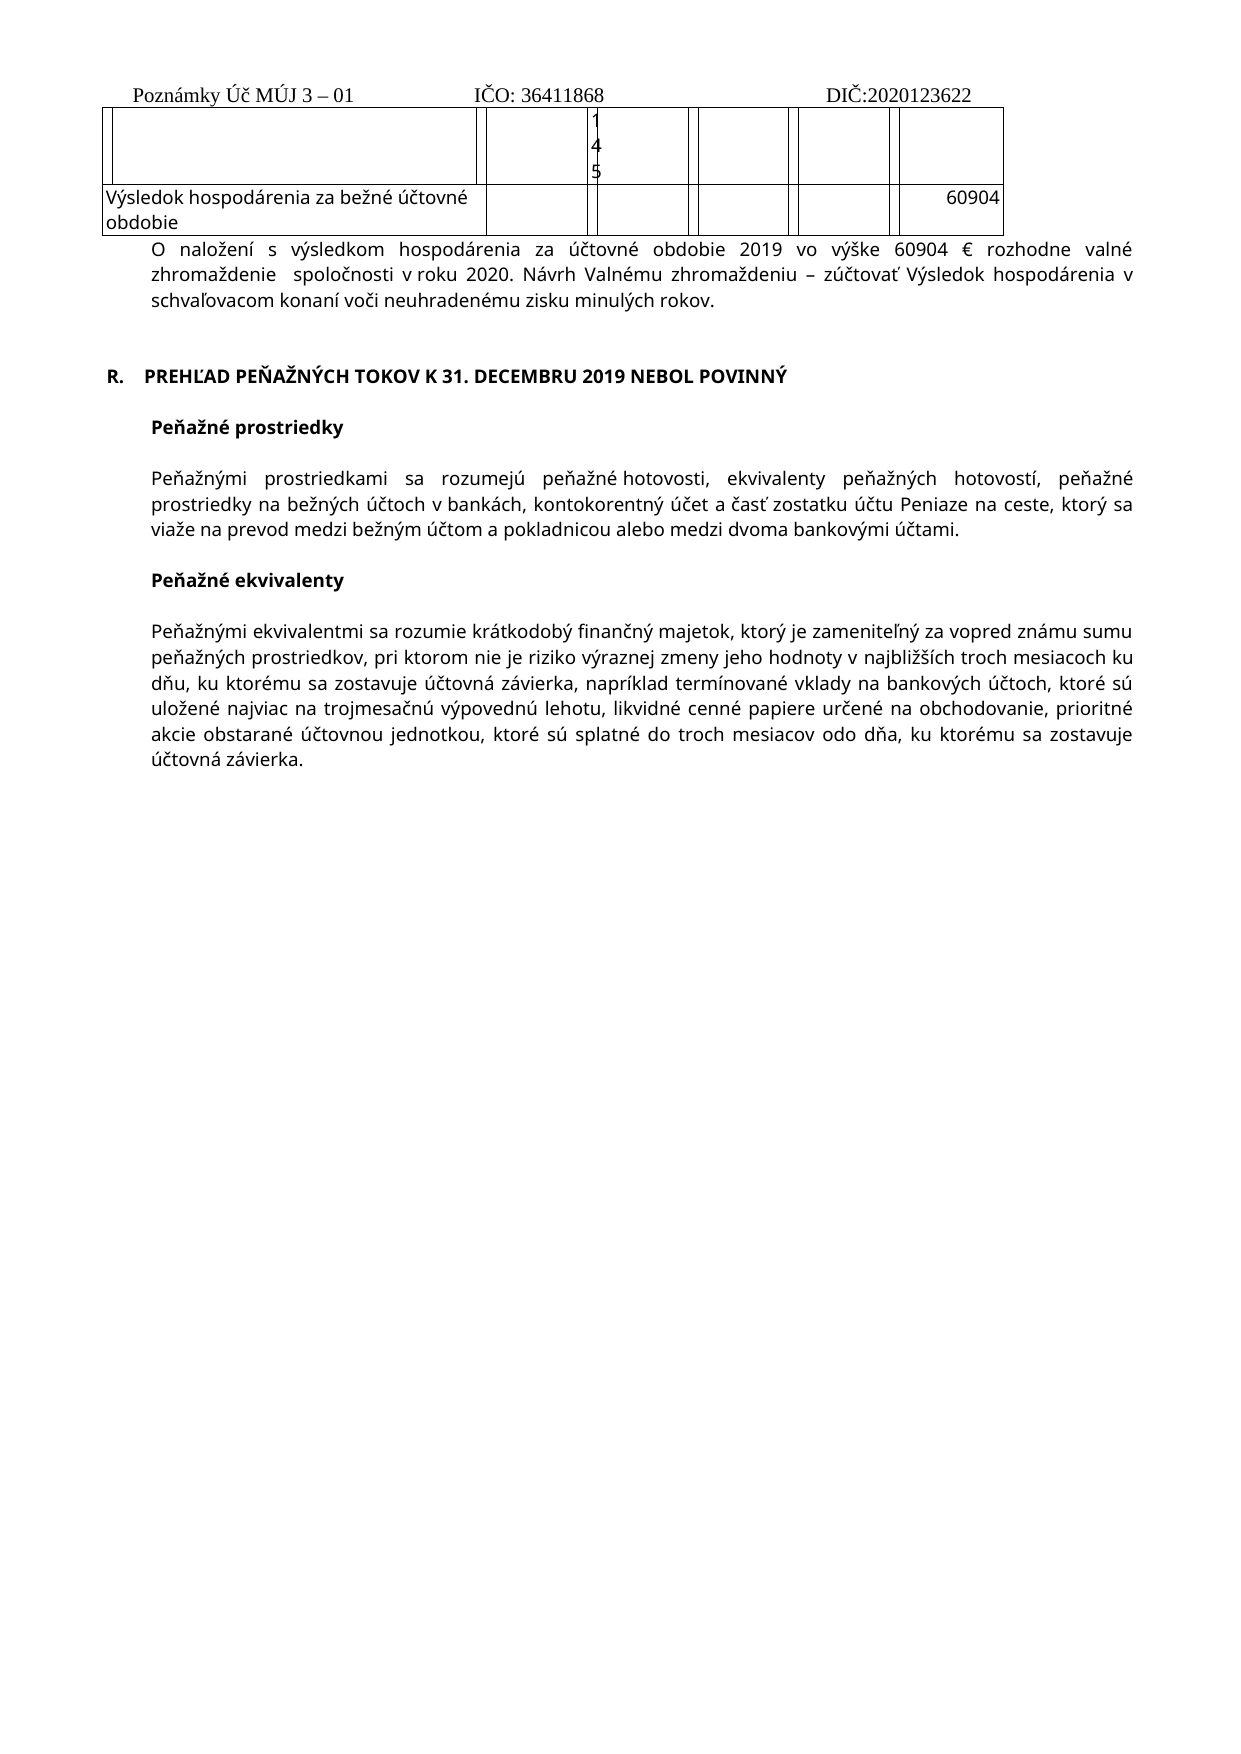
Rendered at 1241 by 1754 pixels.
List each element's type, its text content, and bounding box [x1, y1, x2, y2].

subtitle Prehľad peňažných tokov k 31. decembru 2019 nebol povinný [106, 364, 1134, 389]
table_cell [477, 108, 486, 184]
table_cell 47145 [588, 108, 597, 184]
table_cell [799, 185, 889, 235]
table_cell [900, 108, 1003, 184]
table_cell [699, 185, 788, 235]
table_cell Výsledok hospodárenia za bežné účtovné obdobie [103, 185, 486, 235]
table_cell [799, 108, 889, 184]
table_cell 12730 [598, 108, 688, 184]
table_cell [789, 185, 798, 235]
table_cell [789, 108, 798, 184]
text O naložení s výsledkom hospodárenia za účtovné obdobie 2019 vo výške 60904 € rozhodne valné zhromaždenie spoločnosti v roku 2020. Návrh Valnému zhromaždeniu – zúčtovať Výsledok hospodárenia v schvaľovacom konaní voči neuhradenému zisku minulých rokov. [151, 236, 1134, 313]
table_cell [890, 108, 899, 184]
table_cell [103, 108, 112, 184]
table_cell [598, 185, 688, 235]
table_cell [588, 185, 597, 235]
table_cell [689, 185, 698, 235]
table_cell [487, 185, 587, 235]
text Peňažnými prostriedkami sa rozumejú peňažné hotovosti, ekvivalenty peňažných hotovostí, peňažné prostriedky na bežných účtoch v bankách, kontokorentný účet a časť zostatku účtu Peniaze na ceste, ktorý sa viaže na prevod medzi bežným účtom a pokladnicou alebo medzi dvoma bankovými účtami. [151, 466, 1134, 542]
text Peňažné prostriedky [151, 415, 1134, 440]
table_cell [890, 185, 899, 235]
table_cell [689, 108, 698, 184]
table_cell [113, 108, 476, 184]
table_cell 60904 [900, 185, 1003, 235]
table_cell [487, 108, 587, 184]
text Peňažnými ekvivalentmi sa rozumie krátkodobý finančný majetok, ktorý je zameniteľný za vopred známu sumu peňažných prostriedkov, pri ktorom nie je riziko výraznej zmeny jeho hodnoty v najbližších troch mesiacoch ku dňu, ku ktorému sa zostavuje účtovná závierka, napríklad termínované vklady na bankových účtoch, ktoré sú uložené najviac na trojmesačnú výpovednú lehotu, likvidné cenné papiere určené na obchodovanie, prioritné akcie obstarané účtovnou jednotkou, ktoré sú splatné do troch mesiacov odo dňa, ku ktorému sa zostavuje účtovná závierka. [151, 619, 1134, 772]
table_cell [699, 108, 788, 184]
text Peňažné ekvivalenty [151, 568, 1134, 593]
